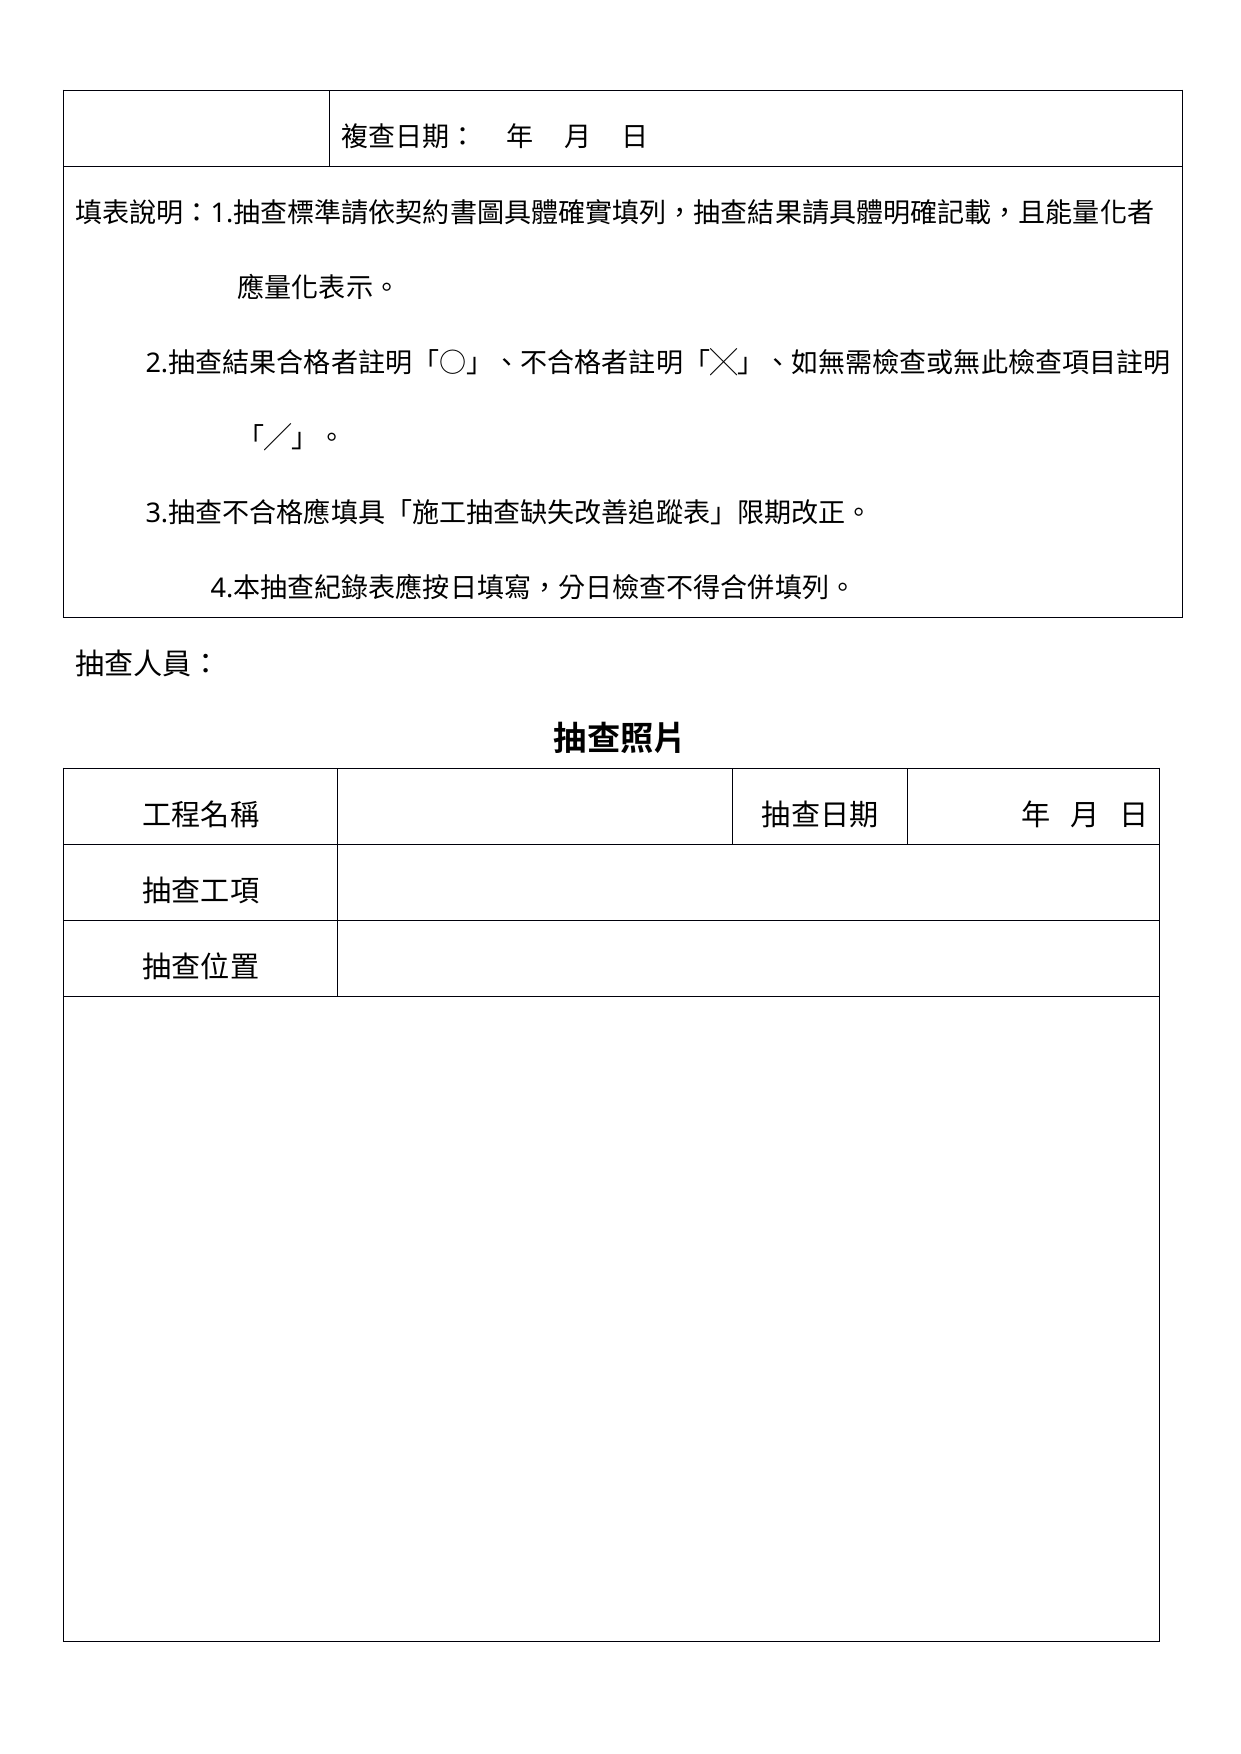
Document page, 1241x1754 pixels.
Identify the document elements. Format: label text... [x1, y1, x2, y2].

text 抽查人員： [75, 618, 1165, 693]
table_header 抽查日期 [733, 769, 907, 844]
table_cell 填表說明：1.抽查標準請依契約書圖具體確實填列，抽查結果請具體明確記載，且能量化者應量化表示。 2.抽查結果合格者註明「○」、不合格者註明「╳」、如無需檢查或無此檢查項目註明「╱」。 3.抽查不合格應填具「施工抽查缺失改善追蹤表」限期改正。 4.本抽查紀錄表應按日填寫，分日檢查不得合併填列。 [64, 167, 1182, 617]
text 抽查照片 [75, 693, 1165, 768]
table_header 工程名稱 [64, 769, 337, 844]
table_cell [338, 845, 1159, 920]
table_cell 抽查位置 [64, 921, 337, 996]
table_cell [338, 921, 1159, 996]
table_cell [64, 997, 1159, 1641]
table_cell 抽查工項 [64, 845, 337, 920]
table_cell [64, 91, 329, 166]
table_header [338, 769, 732, 844]
table_cell 複查日期： 年 月 日 [330, 91, 1182, 166]
table_header 年 月 日 [908, 769, 1159, 844]
